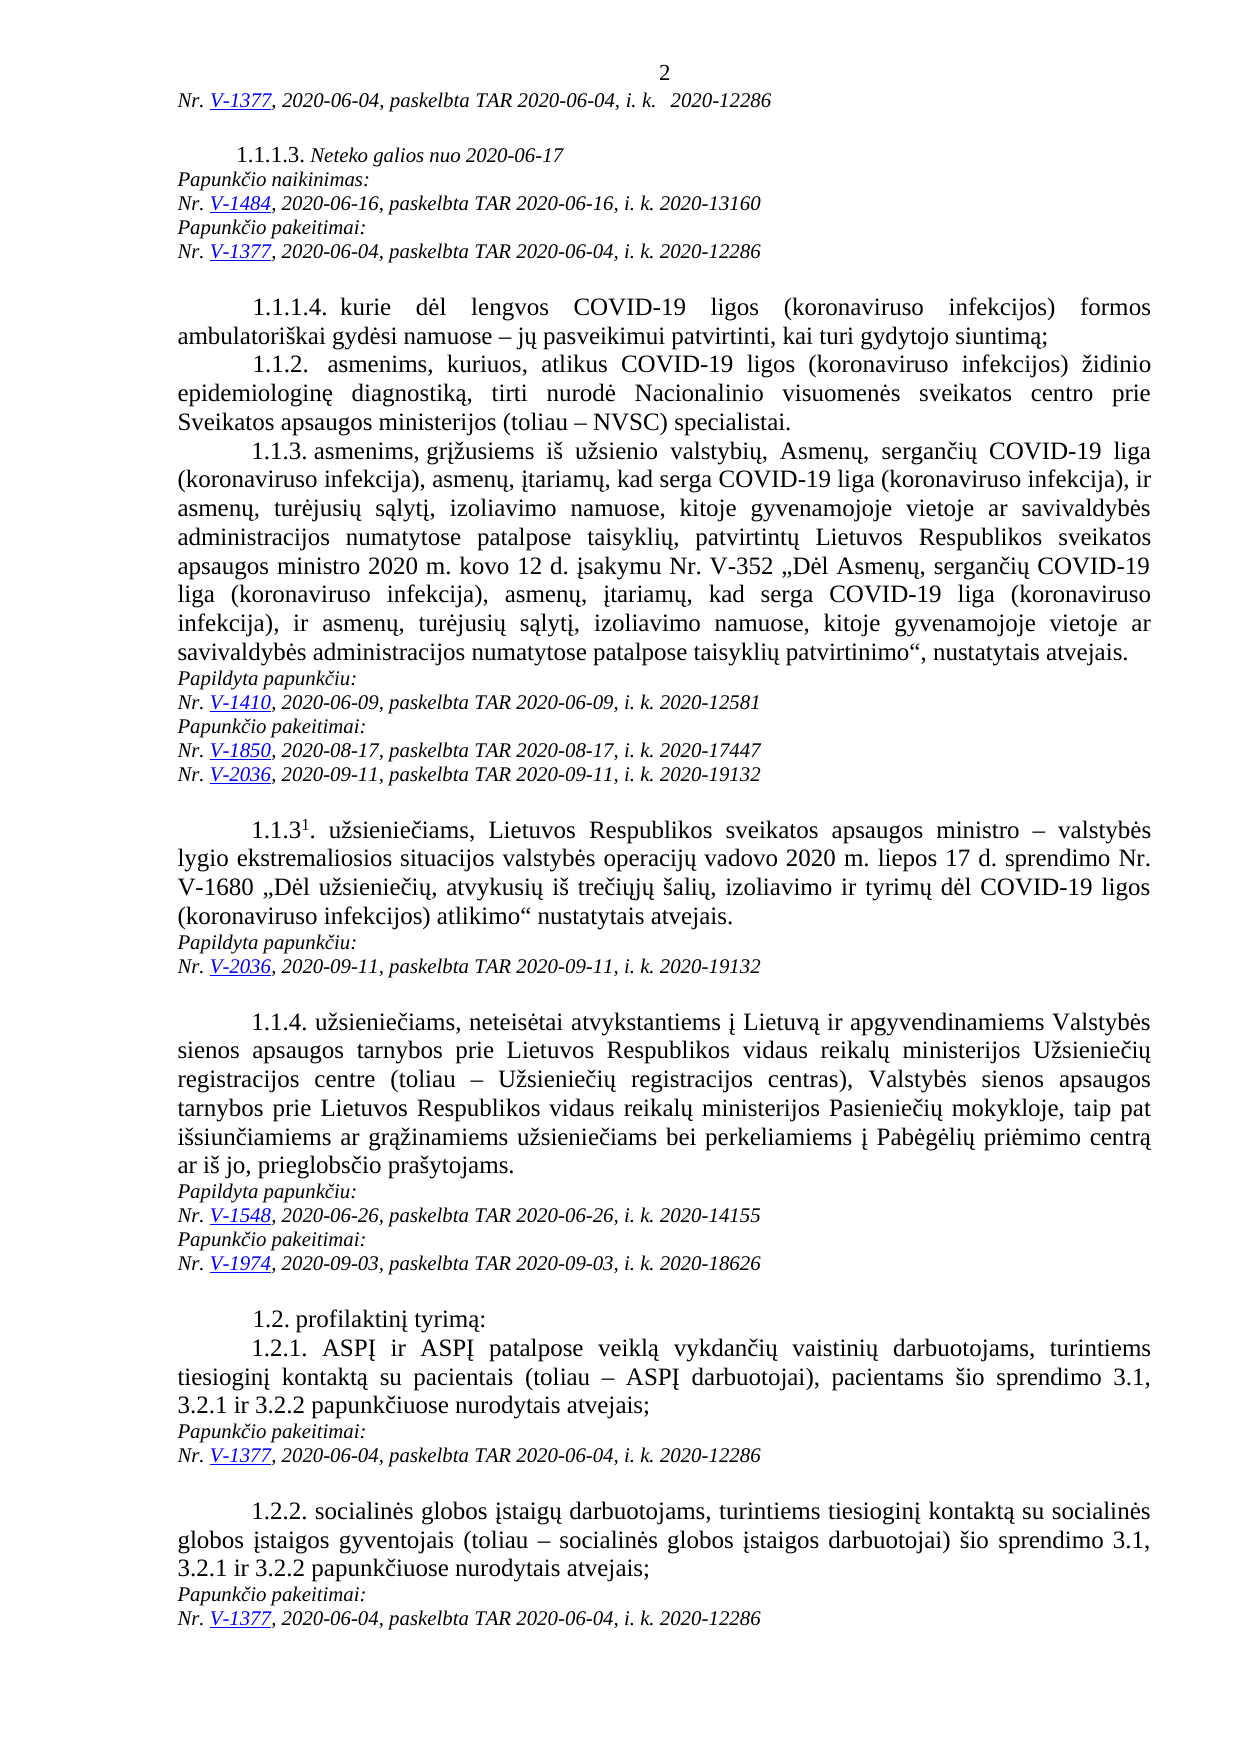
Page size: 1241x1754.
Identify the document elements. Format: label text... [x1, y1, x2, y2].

text Papildyta papunkčiu: [177, 930, 1152, 954]
text 1.1.31. užsieniečiams, Lietuvos Respublikos sveikatos apsaugos ministro – valstybės lygio ekstremaliosios situacijos valstybės operacijų vadovo 2020 m. liepos 17 d. sprendimo Nr. V-1680 „Dėl užsieniečių, atvykusių iš trečiųjų šalių, izoliavimo ir tyrimų dėl COVID-19 ligos (koronaviruso infekcijos) atlikimo“ nustatytais atvejais. [177, 815, 1152, 930]
text 1.1.1.3. Neteko galios nuo 2020-06-17 [177, 141, 1152, 167]
text 1.2.1. ASPĮ ir ASPĮ patalpose veiklą vykdančių vaistinių darbuotojams, turintiems tiesioginį kontaktą su pacientais (toliau – ASPĮ darbuotojai), pacientams šio sprendimo 3.1, 3.2.1 ir 3.2.2 papunkčiuose nurodytais atvejais; [177, 1333, 1152, 1419]
text Nr. V-2036, 2020-09-11, paskelbta TAR 2020-09-11, i. k. 2020-19132 [177, 954, 1152, 978]
text 1.1.1.4. kurie dėl lengvos COVID-19 ligos (koronaviruso infekcijos) formos ambulatoriškai gydėsi namuose – jų pasveikimui patvirtinti, kai turi gydytojo siuntimą; [177, 292, 1152, 349]
text Nr. V-1377, 2020-06-04, paskelbta TAR 2020-06-04, i. k. [177, 88, 659, 112]
text Nr. V-1377, 2020-06-04, paskelbta TAR 2020-06-04, i. k. 2020-12286 [177, 1606, 1152, 1630]
text Papunkčio pakeitimai: [177, 1227, 1152, 1251]
text 1.1.2. asmenims, kuriuos, atlikus COVID-19 ligos (koronaviruso infekcijos) židinio epidemiologinę diagnostiką, tirti nurodė Nacionalinio visuomenės sveikatos centro prie Sveikatos apsaugos ministerijos (toliau – NVSC) specialistai. [177, 349, 1152, 436]
text Papildyta papunkčiu: [177, 1179, 1152, 1203]
text Papunkčio naikinimas: [177, 167, 1152, 191]
text 1.1.3. asmenims, grįžusiems iš užsienio valstybių, Asmenų, sergančių COVID-19 liga (koronaviruso infekcija), asmenų, įtariamų, kad serga COVID-19 liga (koronaviruso infekcija), ir asmenų, turėjusių sąlytį, izoliavimo namuose, kitoje gyvenamojoje vietoje ar savivaldybės administracijos numatytose patalpose taisyklių, patvirtintų Lietuvos Respublikos sveikatos apsaugos ministro 2020 m. kovo 12 d. įsakymu Nr. V-352 „Dėl Asmenų, sergančių COVID-19 liga (koronaviruso infekcija), asmenų, įtariamų, kad serga COVID-19 liga (koronaviruso infekcija), ir asmenų, turėjusių sąlytį, izoliavimo namuose, kitoje gyvenamojoje vietoje ar savivaldybės administracijos numatytose patalpose taisyklių patvirtinimo“, nustatytais atvejais. [177, 436, 1152, 666]
text Papunkčio pakeitimai: [177, 1419, 1152, 1443]
text Nr. V-1377, 2020-06-04, paskelbta TAR 2020-06-04, i. k. 2020-12286 [177, 239, 1152, 263]
text Nr. V-1410, 2020-06-09, paskelbta TAR 2020-06-09, i. k. 2020-12581 [177, 690, 1152, 714]
text Nr. V-1850, 2020-08-17, paskelbta TAR 2020-08-17, i. k. 2020-17447 [177, 738, 1152, 762]
text Papunkčio pakeitimai: [177, 714, 1152, 738]
text Nr. V-2036, 2020-09-11, paskelbta TAR 2020-09-11, i. k. 2020-19132 [177, 762, 1152, 786]
text 1.2.2. socialinės globos įstaigų darbuotojams, turintiems tiesioginį kontaktą su socialinės globos įstaigos gyventojais (toliau – socialinės globos įstaigos darbuotojai) šio sprendimo 3.1, 3.2.1 ir 3.2.2 papunkčiuose nurodytais atvejais; [177, 1496, 1152, 1582]
text Papunkčio pakeitimai: [177, 215, 1152, 239]
text Papunkčio pakeitimai: [177, 1582, 1152, 1606]
text Nr. V-1974, 2020-09-03, paskelbta TAR 2020-09-03, i. k. 2020-18626 [177, 1251, 1152, 1275]
text Nr. V-1484, 2020-06-16, paskelbta TAR 2020-06-16, i. k. 2020-13160 [177, 191, 1152, 215]
text Nr. V-1377, 2020-06-04, paskelbta TAR 2020-06-04, i. k. 2020-12286 [177, 1443, 1152, 1467]
text 2020-12286 [670, 88, 1152, 112]
text 1.1.4. užsieniečiams, neteisėtai atvykstantiems į Lietuvą ir apgyvendinamiems Valstybės sienos apsaugos tarnybos prie Lietuvos Respublikos vidaus reikalų ministerijos Užsieniečių registracijos centre (toliau – Užsieniečių registracijos centras), Valstybės sienos apsaugos tarnybos prie Lietuvos Respublikos vidaus reikalų ministerijos Pasieniečių mokykloje, taip pat išsiunčiamiems ar grąžinamiems užsieniečiams bei perkeliamiems į Pabėgėlių priėmimo centrą ar iš jo, prieglobsčio prašytojams. [177, 1007, 1152, 1179]
text Nr. V-1548, 2020-06-26, paskelbta TAR 2020-06-26, i. k. 2020-14155 [177, 1203, 1152, 1227]
text Papildyta papunkčiu: [177, 666, 1152, 690]
text 1.2. profilaktinį tyrimą: [177, 1304, 1152, 1333]
